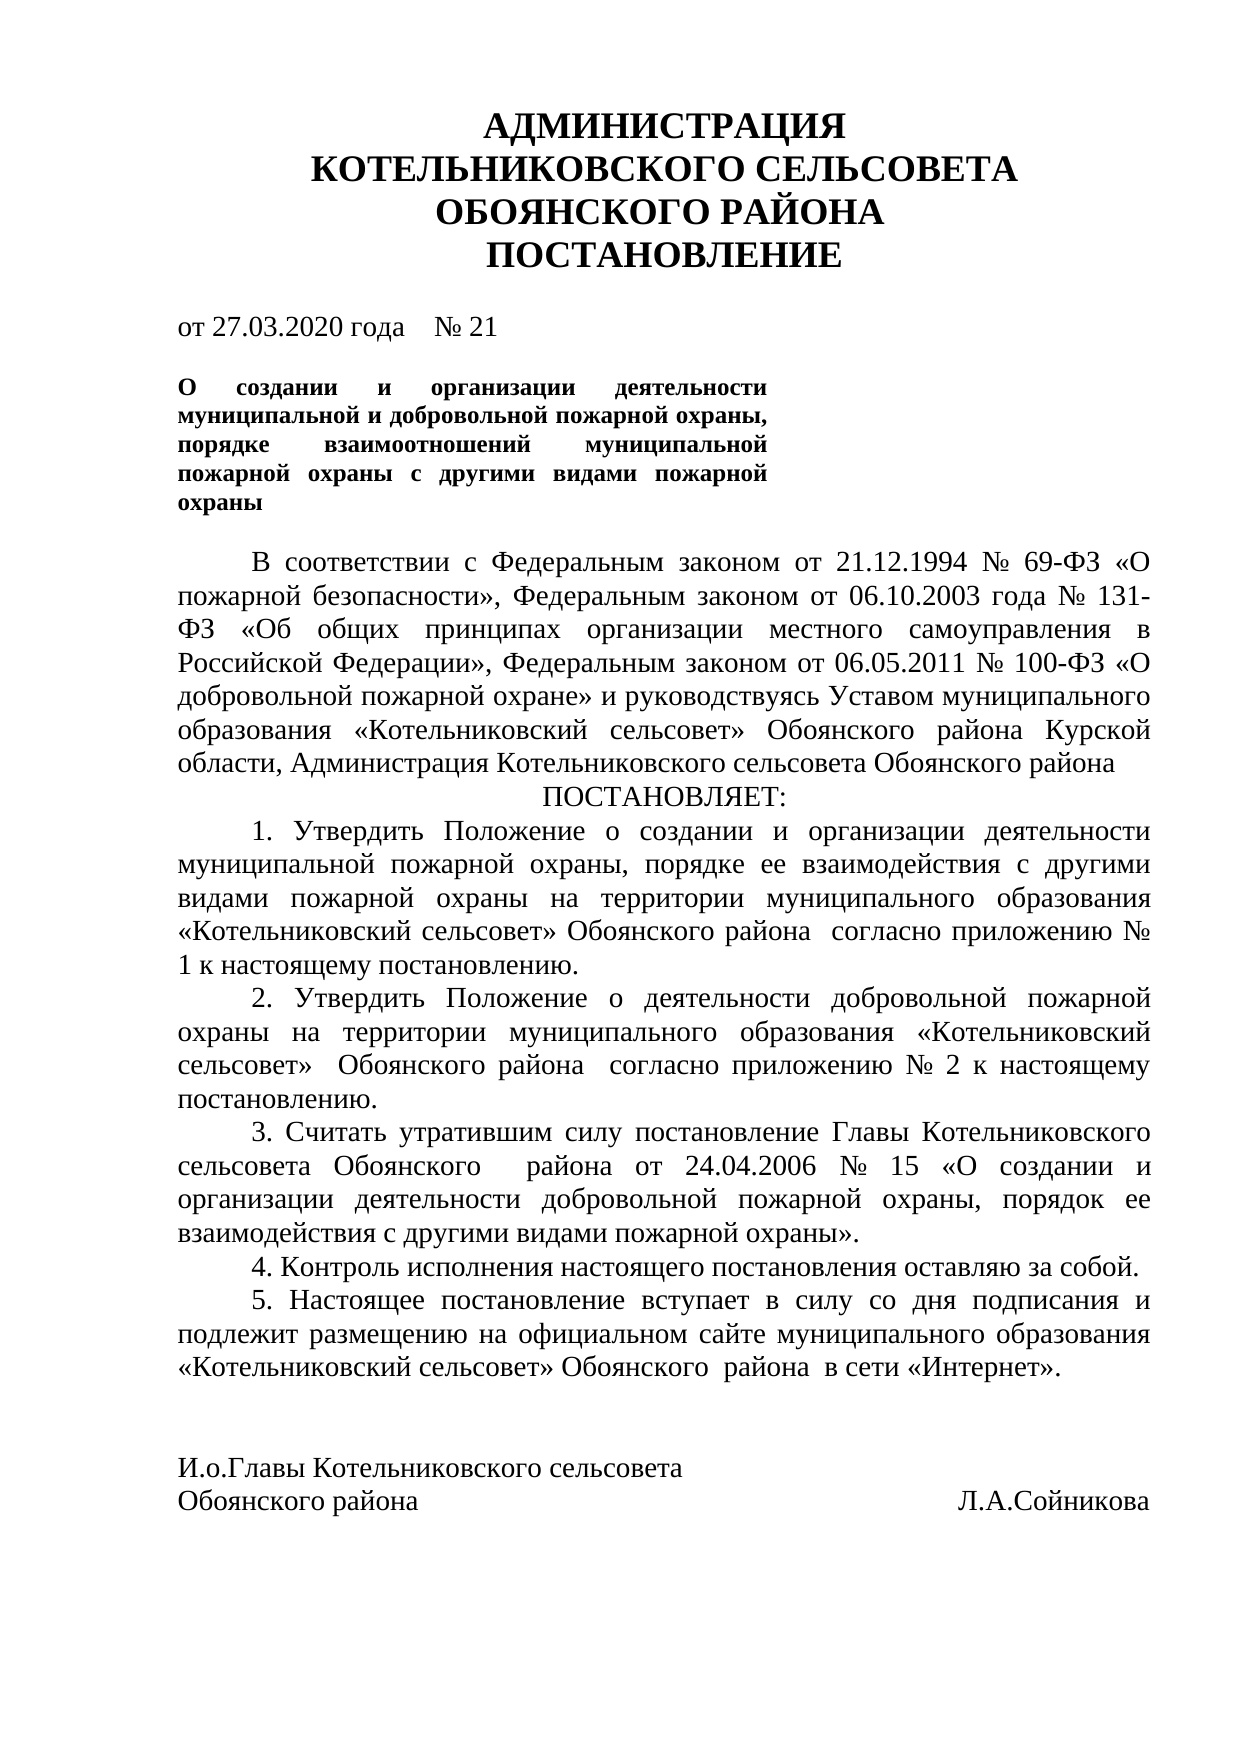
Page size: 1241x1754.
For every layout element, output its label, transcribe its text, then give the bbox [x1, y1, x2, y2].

text 1. Утвердить Положение о создании и организации деятельности муниципальной пожарной охраны, порядке ее взаимодействия с другими видами пожарной охраны на территории муниципального образования «Котельниковский сельсовет» Обоянского района согласно приложению № 1 к настоящему постановлению. [177, 813, 1152, 980]
text ПОСТАНОВЛЯЕТ: [177, 779, 1152, 813]
text от 27.03.2020 года № 21 [177, 309, 1152, 343]
text АДМИНИСТРАЦИЯ КОТЕЛЬНИКОВСКОГО СЕЛЬСОВЕТА ОБОЯНСКОГО РАЙОНА [177, 103, 1152, 233]
text 4. Контроль исполнения настоящего постановления оставляю за собой. [177, 1249, 1152, 1282]
text 5. Настоящее постановление вступает в силу со дня подписания и подлежит размещению на официальном сайте муниципального образования «Котельниковский сельсовет» Обоянского района в сети «Интернет». [177, 1282, 1152, 1383]
text И.о.Главы Котельниковского сельсовета [177, 1450, 1152, 1483]
text Обоянского района Л.А.Сойникова [177, 1483, 1152, 1517]
text 3. Считать утратившим силу постановление Главы Котельниковского сельсовета Обоянского района от 24.04.2006 № 15 «О создании и организации деятельности добровольной пожарной охраны, порядок ее взаимодействия с другими видами пожарной охраны». [177, 1114, 1152, 1249]
text 2. Утвердить Положение о деятельности добровольной пожарной охраны на территории муниципального образования «Котельниковский сельсовет» Обоянского района согласно приложению № 2 к настоящему постановлению. [177, 980, 1152, 1114]
text ПОСТАНОВЛЕНИЕ [177, 233, 1152, 276]
text О создании и организации деятельности муниципальной и добровольной пожарной охраны, порядке взаимоотношений муниципальной пожарной охраны с другими видами пожарной охраны [177, 372, 768, 516]
text В соответствии с Федеральным законом от 21.12.1994 № 69-ФЗ «О пожарной безопасности», Федеральным законом от 06.10.2003 года № 131-ФЗ «Об общих принципах организации местного самоуправления в Российской Федерации», Федеральным законом от 06.05.2011 № 100-ФЗ «О добровольной пожарной охране» и руководствуясь Уставом муниципального образования «Котельниковский сельсовет» Обоянского района Курской области, Администрация Котельниковского сельсовета Обоянского района [177, 544, 1152, 779]
